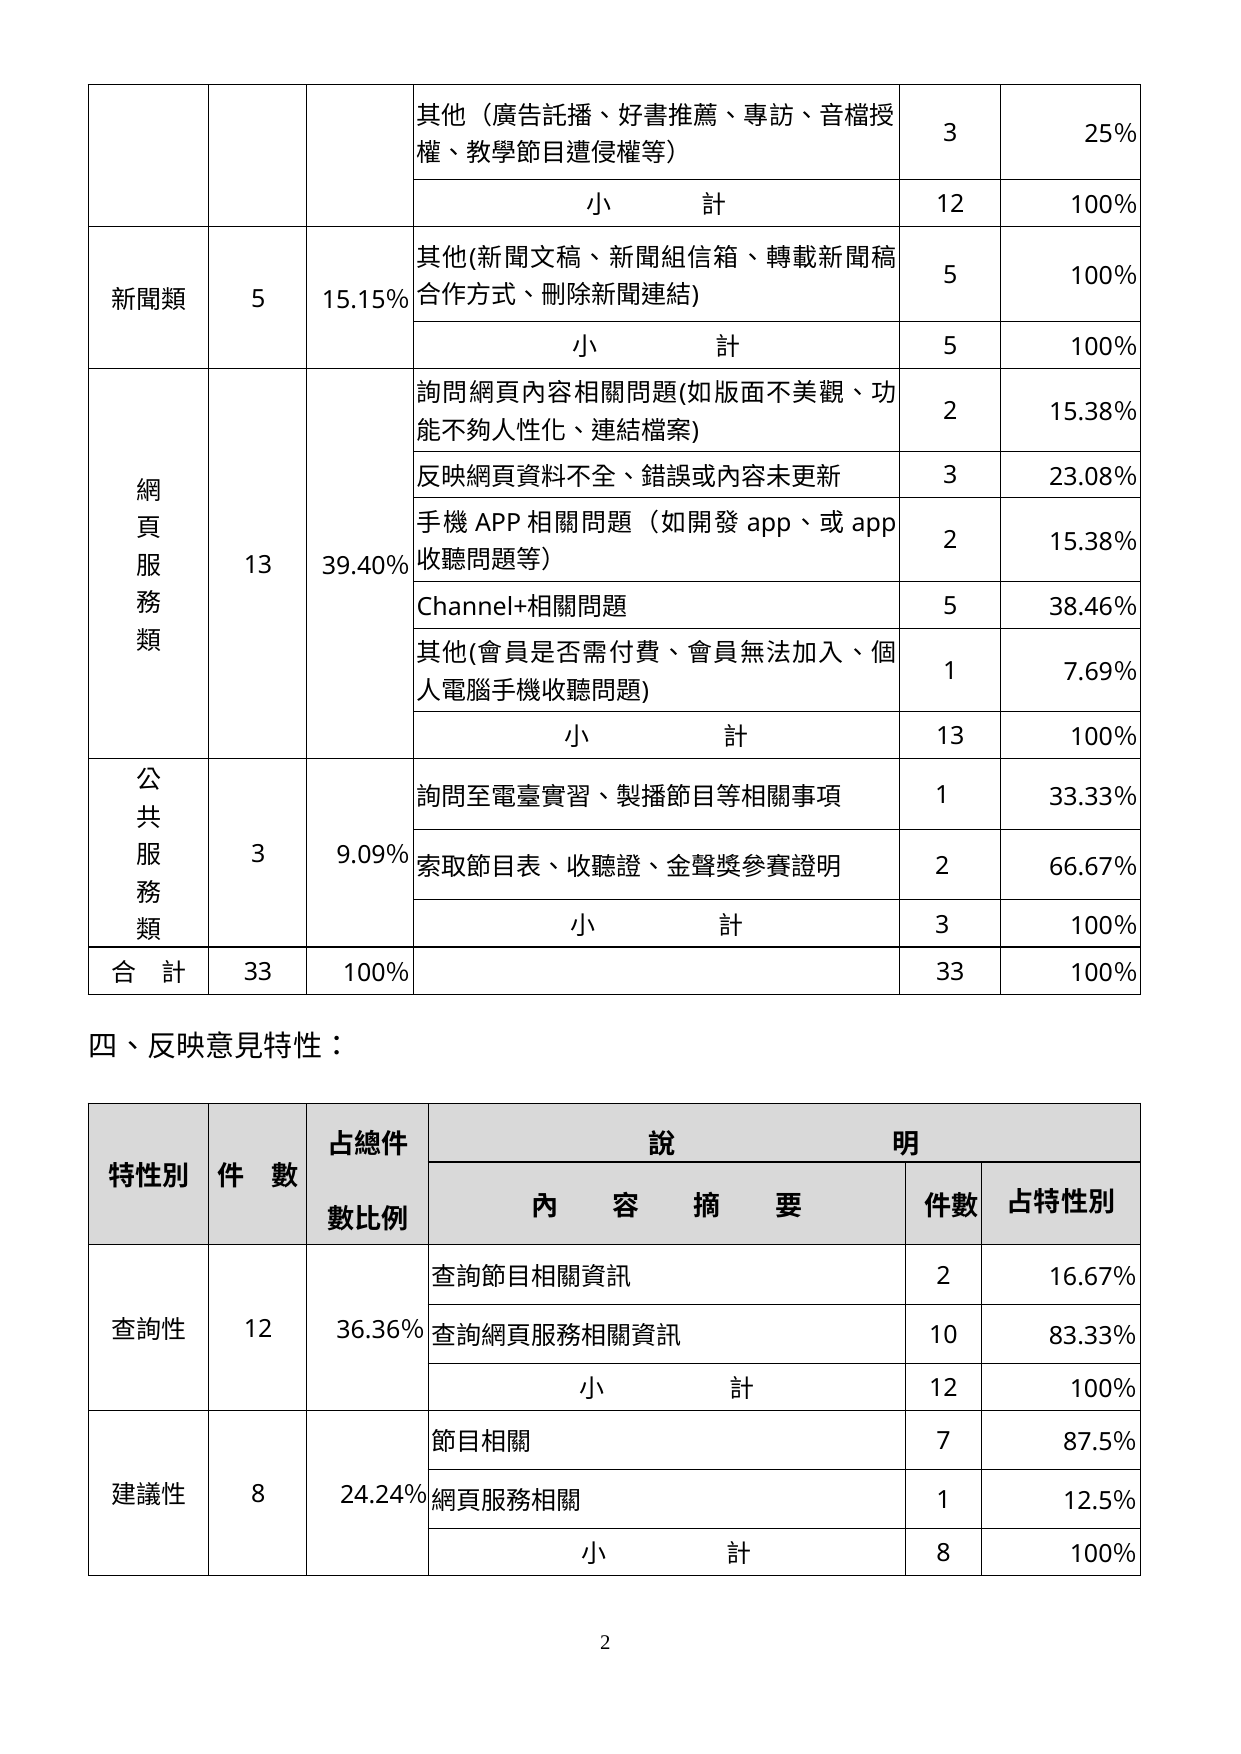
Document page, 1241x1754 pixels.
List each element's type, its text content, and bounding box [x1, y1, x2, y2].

table_cell 1 [900, 629, 1000, 711]
table_cell 100％ [1001, 900, 1140, 946]
table_cell 公 共 服 務 類 [89, 759, 208, 946]
table_cell 2 [900, 830, 1000, 899]
table_cell 節目相關 [429, 1411, 905, 1469]
table_header 占總件 數比例 [307, 1104, 428, 1244]
table_cell 100％ [1001, 180, 1140, 226]
table_header 特性別 [89, 1104, 208, 1244]
table_cell 反映網頁資料不全、錯誤或內容未更新 [414, 452, 899, 497]
table_cell 15.15％ [307, 227, 413, 368]
table_cell 2 [900, 498, 1000, 581]
table_cell 詢問網頁內容相關問題(如版面不美觀、功能不夠人性化、連結檔案) [414, 369, 899, 451]
table_cell 100％ [1001, 712, 1140, 758]
table_cell 索取節目表、收聽證、金聲獎參賽證明 [414, 830, 899, 899]
table_cell 其他（廣告託播、好書推薦、專訪、音檔授權、教學節目遭侵權等） [414, 85, 899, 179]
table_cell 8 [906, 1529, 981, 1575]
table_cell 建議性 [89, 1411, 208, 1575]
table_cell 2 [906, 1245, 981, 1304]
table_cell 查詢網頁服務相關資訊 [429, 1305, 905, 1363]
table_cell [414, 948, 899, 994]
table_cell 內 容 摘 要 [429, 1163, 905, 1244]
table_cell [89, 85, 208, 226]
table_cell 小 計 [414, 712, 899, 758]
table_cell 小 計 [414, 900, 899, 946]
table_cell 39.40％ [307, 369, 413, 758]
table_cell 15.38％ [1001, 369, 1140, 451]
table_cell 合 計 [89, 948, 208, 994]
table_cell 38.46％ [1001, 582, 1140, 628]
table_header 說 明 [429, 1104, 1140, 1161]
table_cell 9.09％ [307, 759, 413, 946]
table_cell 其他(會員是否需付費、會員無法加入、個人電腦手機收聽問題) [414, 629, 899, 711]
table_header 件 數 [209, 1104, 306, 1244]
table_cell 5 [900, 582, 1000, 628]
table_cell [307, 85, 413, 226]
table_cell 12 [900, 180, 1000, 226]
table_cell 13 [900, 712, 1000, 758]
table_cell 24.24％ [307, 1411, 428, 1575]
table_cell 3 [900, 452, 1000, 497]
table_cell 7.69％ [1001, 629, 1140, 711]
table_cell 詢問至電臺實習、製播節目等相關事項 [414, 759, 899, 829]
table_cell 3 [900, 85, 1000, 179]
table_cell 3 [209, 759, 306, 946]
table_cell 87.5％ [982, 1411, 1140, 1469]
table_cell 查詢性 [89, 1245, 208, 1410]
table_cell 占特性別 比 例 [982, 1163, 1140, 1244]
table_cell 1 [906, 1470, 981, 1528]
table_cell 小 計 [414, 180, 899, 226]
table_cell 新聞類 [89, 227, 208, 368]
table_cell 手機APP相關問題（如開發app、或app收聽問題等） [414, 498, 899, 581]
table_cell 66.67％ [1001, 830, 1140, 899]
table_cell 5 [900, 227, 1000, 321]
table_cell 100％ [307, 948, 413, 994]
table_cell 5 [900, 322, 1000, 368]
table_cell 8 [209, 1411, 306, 1575]
table_cell 25％ [1001, 85, 1140, 179]
table_cell 13 [209, 369, 306, 758]
table_cell 小 計 [429, 1529, 905, 1575]
table_cell 33 [900, 948, 1000, 994]
table_cell 12 [209, 1245, 306, 1410]
table_cell 100％ [1001, 948, 1140, 994]
table_cell 83.33％ [982, 1305, 1140, 1363]
table_cell 100％ [1001, 227, 1140, 321]
table_cell 23.08％ [1001, 452, 1140, 497]
table_cell 100％ [982, 1529, 1140, 1575]
text 四、反映意見特性： [89, 1007, 1122, 1082]
table_cell 小 計 [429, 1364, 905, 1410]
table_cell 12 [906, 1364, 981, 1410]
table_cell 100％ [1001, 322, 1140, 368]
table_cell [209, 85, 306, 226]
table_cell 網 頁 服 務 類 [89, 369, 208, 758]
table_cell 網頁服務相關 [429, 1470, 905, 1528]
table_cell 33.33％ [1001, 759, 1140, 829]
table_cell 33 [209, 948, 306, 994]
table_cell 10 [906, 1305, 981, 1363]
table_cell 1 [900, 759, 1000, 829]
table_cell 16.67％ [982, 1245, 1140, 1304]
table_cell 36.36％ [307, 1245, 428, 1410]
table_cell 3 [900, 900, 1000, 946]
table_cell 7 [906, 1411, 981, 1469]
table_cell 100％ [982, 1364, 1140, 1410]
table_cell 其他(新聞文稿、新聞組信箱、轉載新聞稿合作方式、刪除新聞連結) [414, 227, 899, 321]
table_cell 15.38％ [1001, 498, 1140, 581]
table_cell 2 [900, 369, 1000, 451]
table_cell 查詢節目相關資訊 [429, 1245, 905, 1304]
table_cell 件數 [906, 1163, 981, 1244]
table_cell 12.5％ [982, 1470, 1140, 1528]
table_cell 5 [209, 227, 306, 368]
table_cell Channel+相關問題 [414, 582, 899, 628]
table_cell 小 計 [414, 322, 899, 368]
